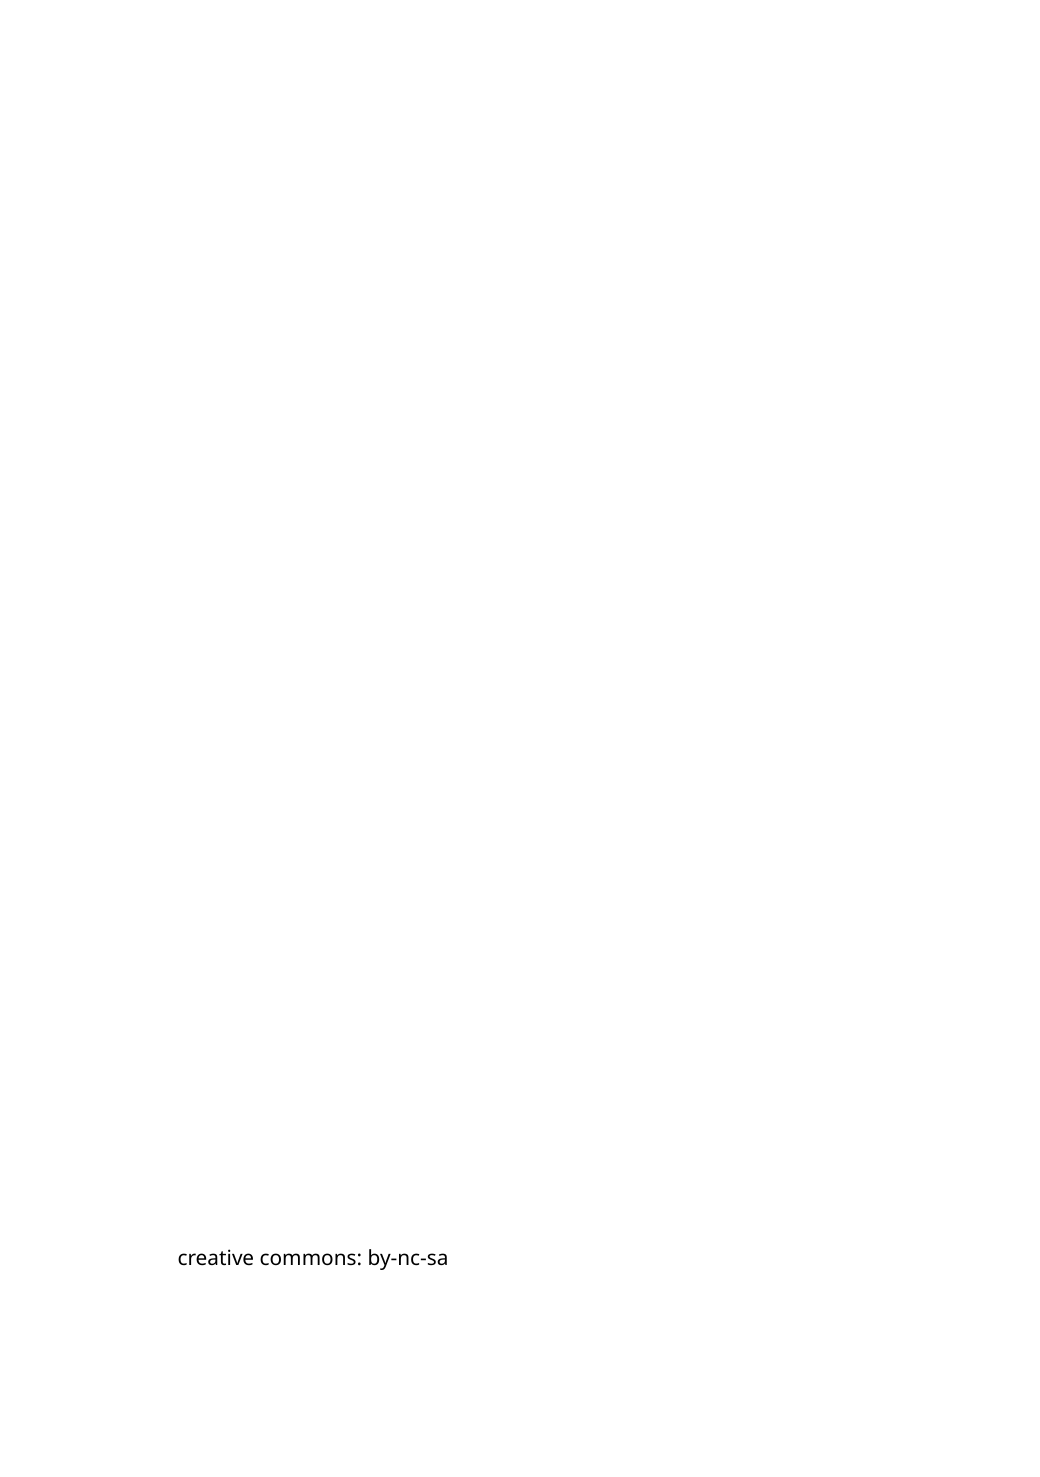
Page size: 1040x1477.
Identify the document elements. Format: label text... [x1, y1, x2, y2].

text creative commons: by-nc-sa [118, 1243, 921, 1272]
